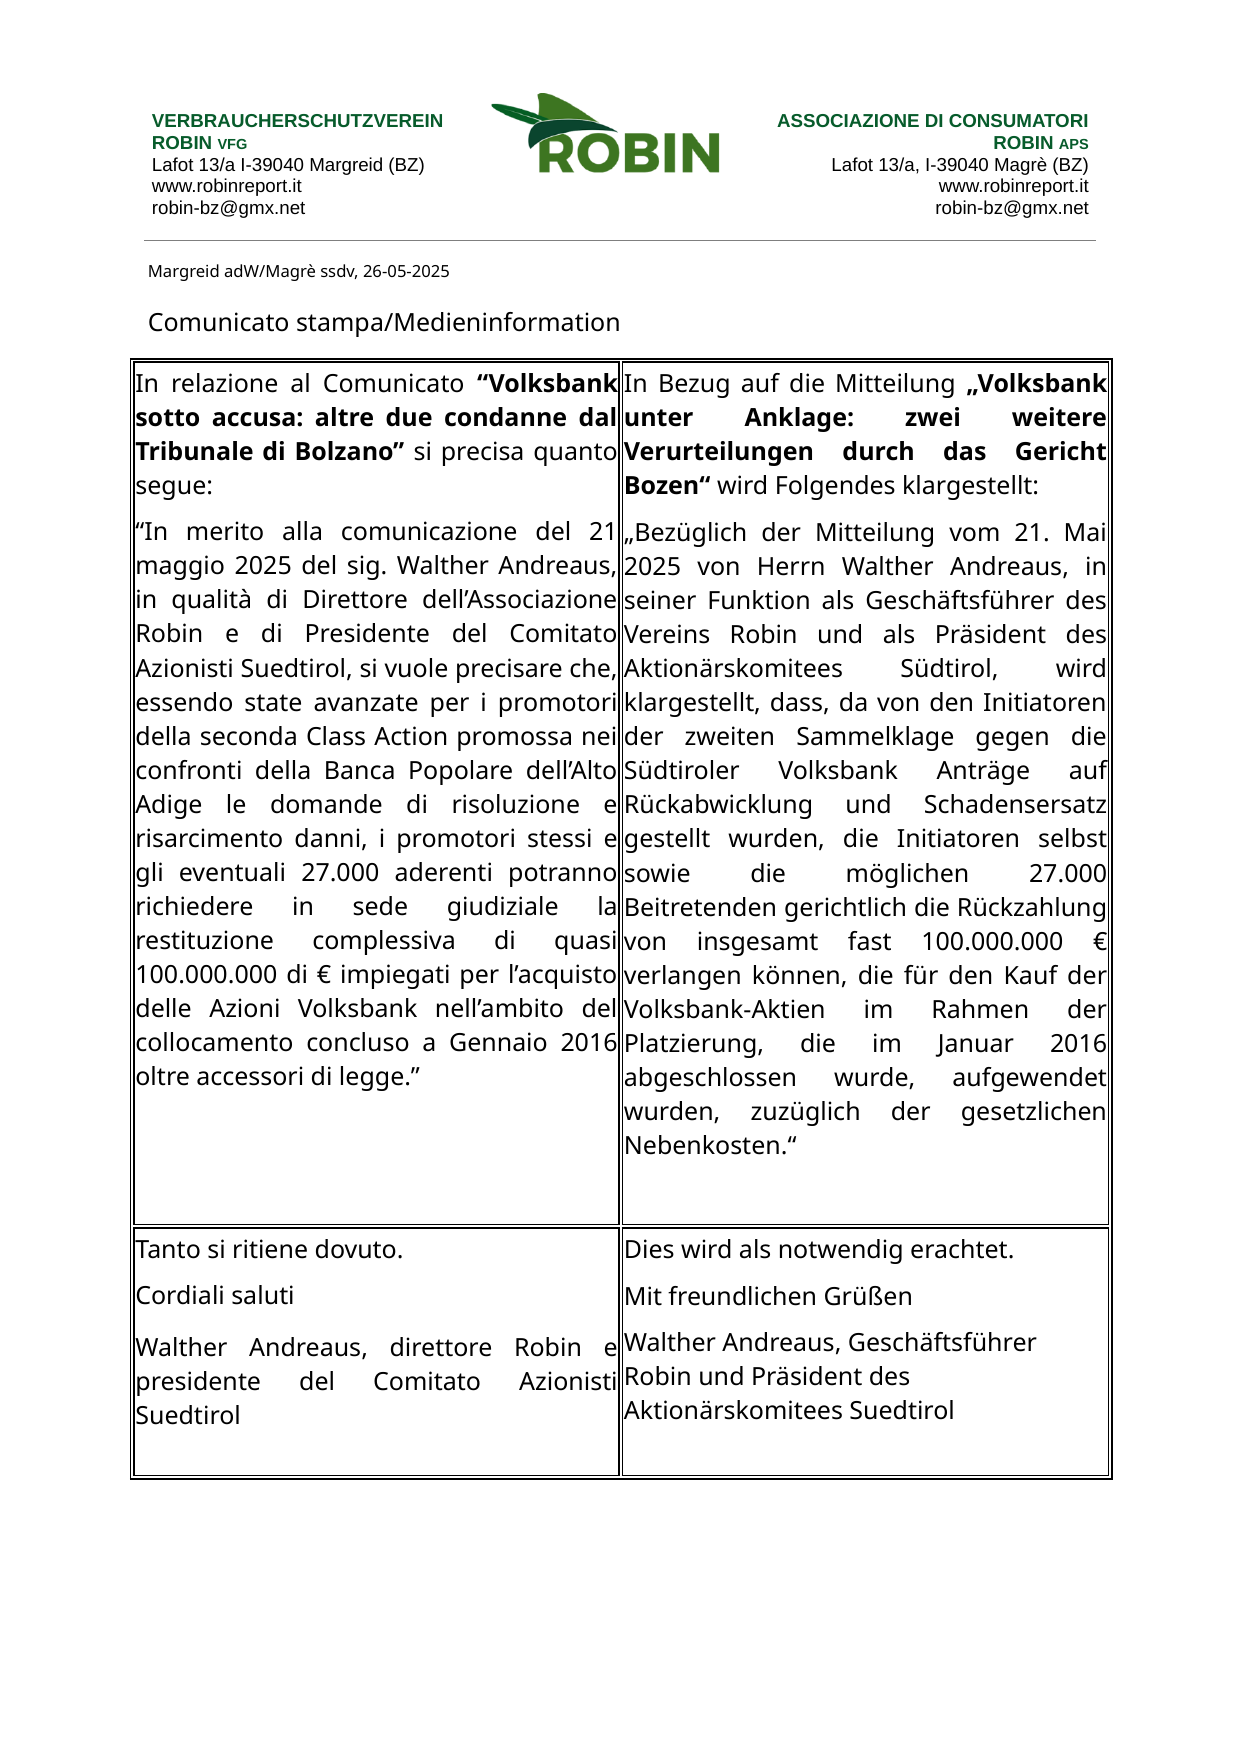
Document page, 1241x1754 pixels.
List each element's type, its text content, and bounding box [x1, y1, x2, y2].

picture [491, 88, 722, 176]
table_header In relazione al Comunicato “Volksbank sotto accusa: altre due condanne dal Tribunale di Bolzano” si precisa quanto segue: “In merito alla comunicazione del 21 maggio 2025 del sig. Walther Andreaus, in qualità di Direttore dell’Associazione Robin e di Presidente del Comitato Azionisti Suedtirol, si vuole precisare che, essendo state avanzate per i promotori della seconda Class Action promossa nei confronti della Banca Popolare dell’Alto Adige le domande di risoluzione e risarcimento danni, i promotori stessi e gli eventuali 27.000 aderenti potranno richiedere in sede giudiziale la restituzione complessiva di quasi 100.000.000 di € impiegati per l’acquisto delle Azioni Volksbank nell’ambito del collocamento concluso a Gennaio 2016 oltre accessori di legge.” [135, 363, 618, 1224]
table_cell Dies wird als notwendig erachtet. Mit freundlichen Grüßen Walther Andreaus, Geschäftsführer Robin und Präsident des Aktionärskomitees Suedtirol [623, 1229, 1108, 1474]
table_header VERBRAUCHERSCHUTZVEREIN ROBIN VFG Lafot 13/a I-39040 Margreid (BZ) www.robinreport.it robin-bz@gmx.net [144, 89, 484, 239]
table_header ASSOCIAZIONE DI CONSUMATORI ROBIN APS Lafot 13/a, I-39040 Magrè (BZ) www.robinreport.it robin-bz@gmx.net [757, 89, 1096, 239]
table_header In Bezug auf die Mitteilung „Volksbank unter Anklage: zwei weitere Verurteilungen durch das Gericht Bozen“ wird Folgendes klargestellt: „Bezüglich der Mitteilung vom 21. Mai 2025 von Herrn Walther Andreaus, in seiner Funktion als Geschäftsführer des Vereins Robin und als Präsident des Aktionärskomitees Südtirol, wird klargestellt, dass, da von den Initiatoren der zweiten Sammelklage gegen die Südtiroler Volksbank Anträge auf Rückabwicklung und Schadensersatz gestellt wurden, die Initiatoren selbst sowie die möglichen 27.000 Beitretenden gerichtlich die Rückzahlung von insgesamt fast 100.000.000 € verlangen können, die für den Kauf der Volksbank-Aktien im Rahmen der Platzierung, die im Januar 2016 abgeschlossen wurde, aufgewendet wurden, zuzüglich der gesetzlichen Nebenkosten.“ [623, 363, 1108, 1224]
text Margreid adW/Magrè ssdv, 26-05-2025 [148, 259, 1092, 282]
text Comunicato stampa/Medieninformation [148, 305, 1092, 339]
table_header [484, 89, 757, 239]
table_cell Tanto si ritiene dovuto. Cordiali saluti Walther Andreaus, direttore Robin e presidente del Comitato Azionisti Suedtirol [135, 1229, 618, 1474]
